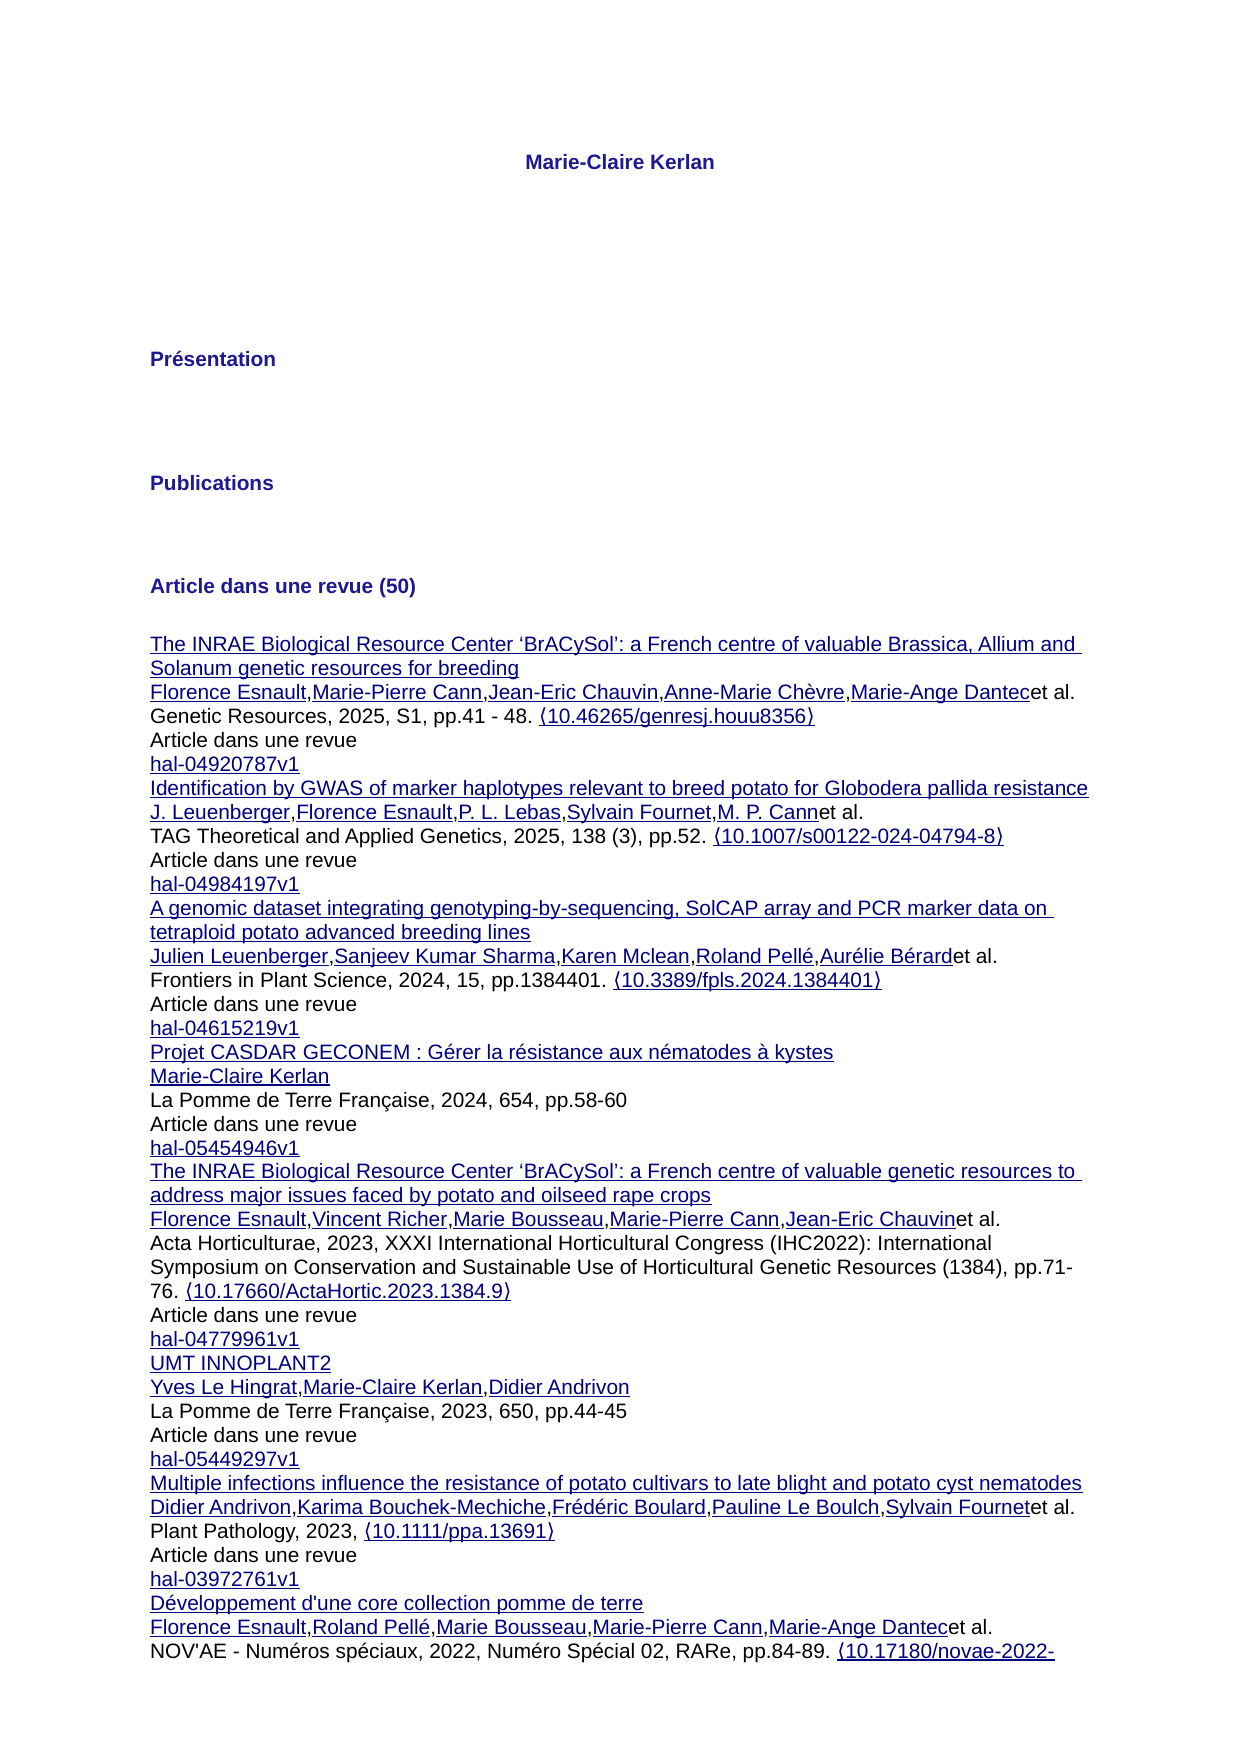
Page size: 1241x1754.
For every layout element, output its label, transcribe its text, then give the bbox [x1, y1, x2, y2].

table_cell The INRAE Biological Resource Center ‘BrACySol’: a French centre of valuable genetic resources to address major issues faced by potato and oilseed rape crops Florence Esnault,Vincent Richer,Marie Bousseau,Marie-Pierre Cann,Jean-Eric Chauvinet al. Acta Horticulturae, 2023, XXXI International Horticultural Congress (IHC2022): International Symposium on Conservation and Sustainable Use of Horticultural Genetic Resources (1384), pp.71-76. ⟨10.17660/ActaHortic.2023.1384.9⟩ Article dans une revue hal-04779961v1 [150, 1159, 1090, 1351]
subtitle Article dans une revue (50) [150, 574, 1090, 598]
table_cell A genomic dataset integrating genotyping-by-sequencing, SolCAP array and PCR marker data on tetraploid potato advanced breeding lines Julien Leuenberger,Sanjeev Kumar Sharma,Karen Mclean,Roland Pellé,Aurélie Bérardet al. Frontiers in Plant Science, 2024, 15, pp.1384401. ⟨10.3389/fpls.2024.1384401⟩ Article dans une revue hal-04615219v1 [150, 896, 1090, 1039]
table_cell Développement d'une core collection pomme de terre Florence Esnault,Roland Pellé,Marie Bousseau,Marie-Pierre Cann,Marie-Ange Dantecet al. NOV'AE - Numéros spéciaux, 2022, Numéro Spécial 02, RARe, pp.84-89. ⟨10.17180/novae-2022- [150, 1591, 1090, 1662]
table_header The INRAE Biological Resource Center ‘BrACySol’: a French centre of valuable Brassica, Allium and Solanum genetic resources for breeding Florence Esnault,Marie-Pierre Cann,Jean-Eric Chauvin,Anne-Marie Chèvre,Marie-Ange Dantecet al. Genetic Resources, 2025, S1, pp.41 - 48. ⟨10.46265/genresj.houu8356⟩ Article dans une revue hal-04920787v1 [150, 632, 1090, 776]
subtitle Marie-Claire Kerlan [150, 150, 1090, 174]
table_cell UMT INNOPLANT2 Yves Le Hingrat,Marie-Claire Kerlan,Didier Andrivon La Pomme de Terre Française, 2023, 650, pp.44-45 Article dans une revue hal-05449297v1 [150, 1351, 1090, 1471]
table_cell Multiple infections influence the resistance of potato cultivars to late blight and potato cyst nematodes Didier Andrivon,Karima Bouchek-Mechiche,Frédéric Boulard,Pauline Le Boulch,Sylvain Fournetet al. Plant Pathology, 2023, ⟨10.1111/ppa.13691⟩ Article dans une revue hal-03972761v1 [150, 1471, 1090, 1591]
subtitle Présentation [150, 347, 1090, 371]
table_cell Projet CASDAR GECONEM : Gérer la résistance aux nématodes à kystes Marie-Claire Kerlan La Pomme de Terre Française, 2024, 654, pp.58-60 Article dans une revue hal-05454946v1 [150, 1040, 1090, 1159]
table_cell Identification by GWAS of marker haplotypes relevant to breed potato for Globodera pallida resistance J. Leuenberger,Florence Esnault,P. L. Lebas,Sylvain Fournet,M. P. Cannet al. TAG Theoretical and Applied Genetics, 2025, 138 (3), pp.52. ⟨10.1007/s00122-024-04794-8⟩ Article dans une revue hal-04984197v1 [150, 776, 1090, 896]
subtitle Publications [150, 471, 1090, 495]
